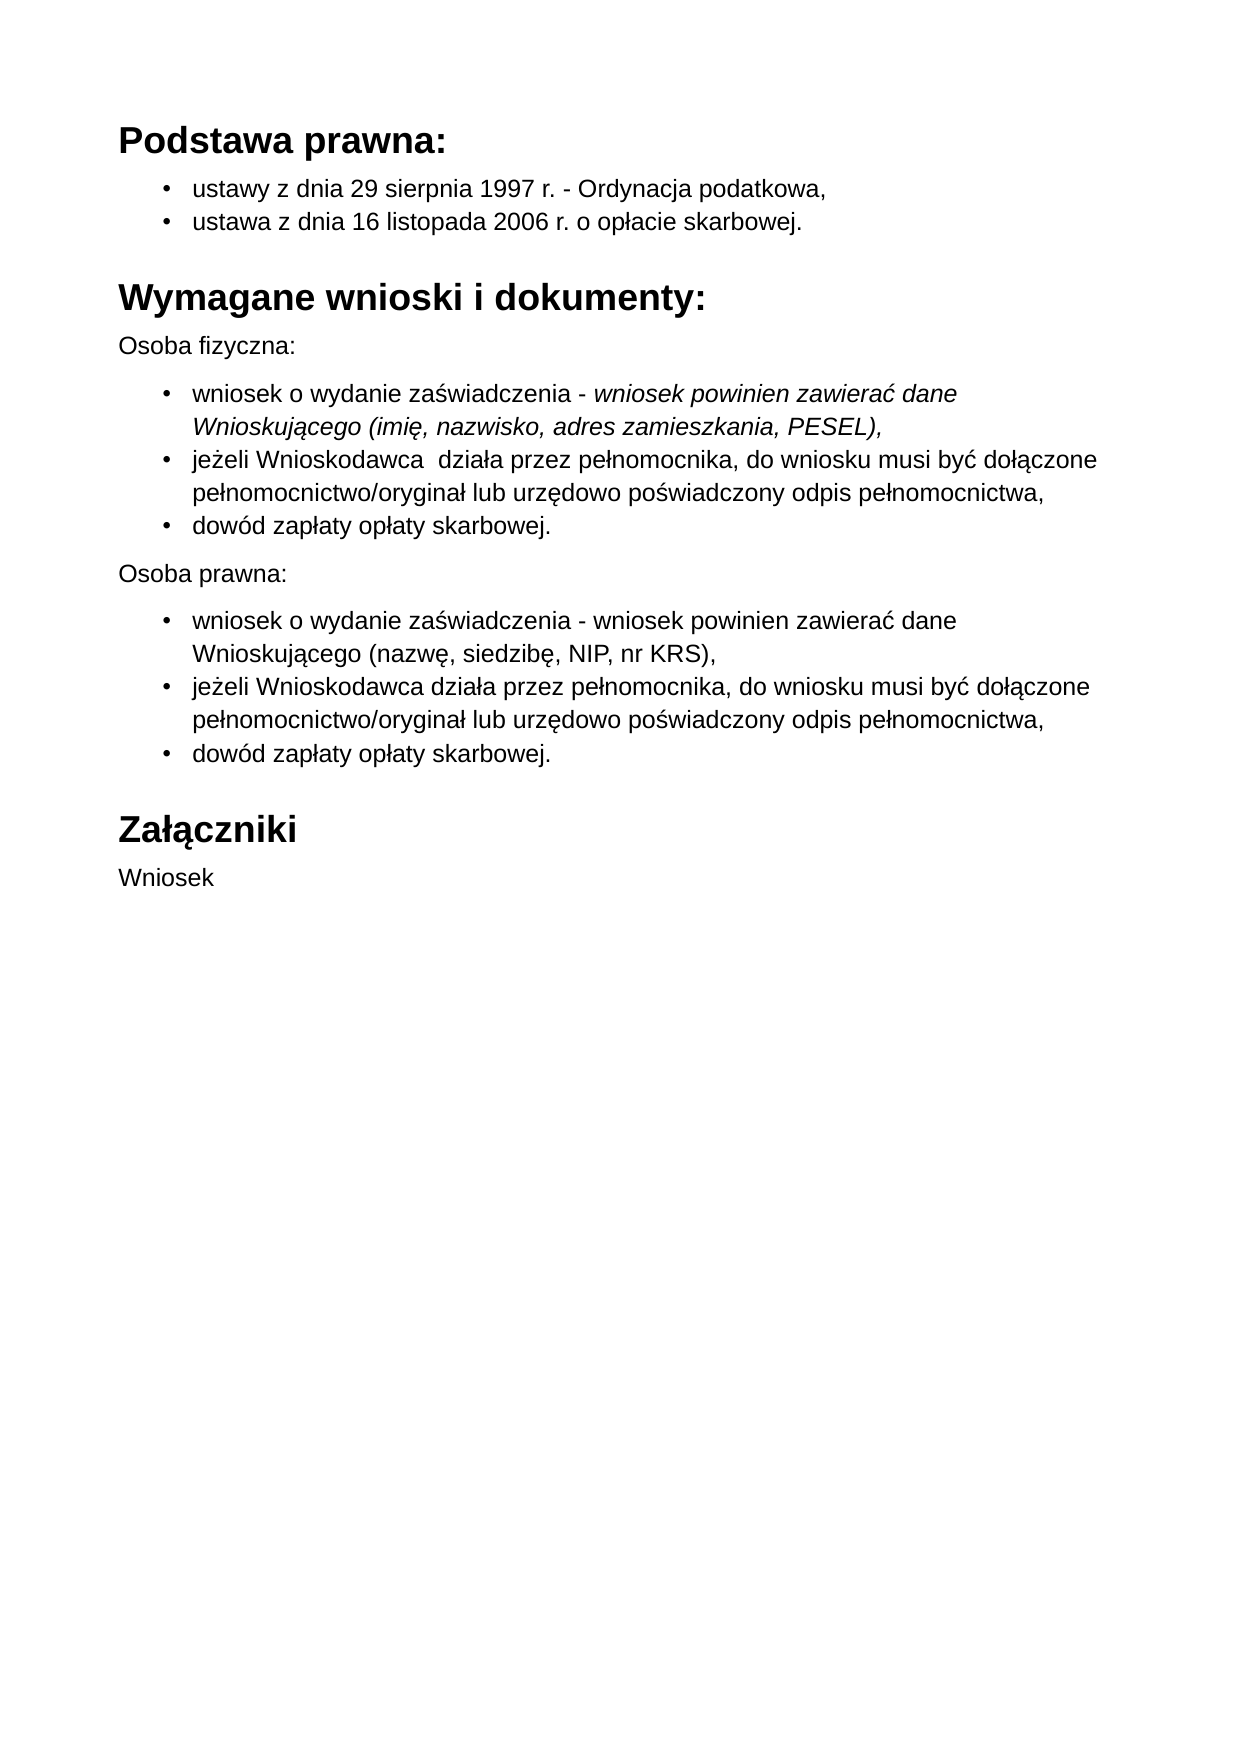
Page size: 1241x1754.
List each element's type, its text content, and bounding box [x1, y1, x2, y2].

subtitle Podstawa prawna: [118, 118, 1122, 161]
list dowód zapłaty opłaty skarbowej. [162, 738, 1122, 767]
text Wniosek [118, 863, 1122, 891]
list wniosek o wydanie zaświadczenia - wniosek powinien zawierać dane Wnioskującego (nazwę, siedzibę, NIP, nr KRS), [162, 606, 1122, 668]
list dowód zapłaty opłaty skarbowej. [162, 511, 1122, 540]
text Osoba prawna: [118, 559, 1122, 587]
list jeżeli Wnioskodawca działa przez pełnomocnika, do wniosku musi być dołączone pełnomocnictwo/oryginał lub urzędowo poświadczony odpis pełnomocnictwa, [162, 445, 1122, 507]
list jeżeli Wnioskodawca działa przez pełnomocnika, do wniosku musi być dołączone pełnomocnictwo/oryginał lub urzędowo poświadczony odpis pełnomocnictwa, [162, 672, 1122, 734]
list ustawa z dnia 16 listopada 2006 r. o opłacie skarbowej. [162, 207, 1122, 236]
list wniosek o wydanie zaświadczenia - wniosek powinien zawierać dane Wnioskującego (imię, nazwisko, adres zamieszkania, PESEL), [162, 379, 1122, 441]
subtitle Załączniki [118, 807, 1122, 850]
list ustawy z dnia 29 sierpnia 1997 r. - Ordynacja podatkowa, [162, 174, 1122, 203]
subtitle Wymagane wnioski i dokumenty: [118, 275, 1122, 318]
text Osoba fizyczna: [118, 331, 1122, 360]
